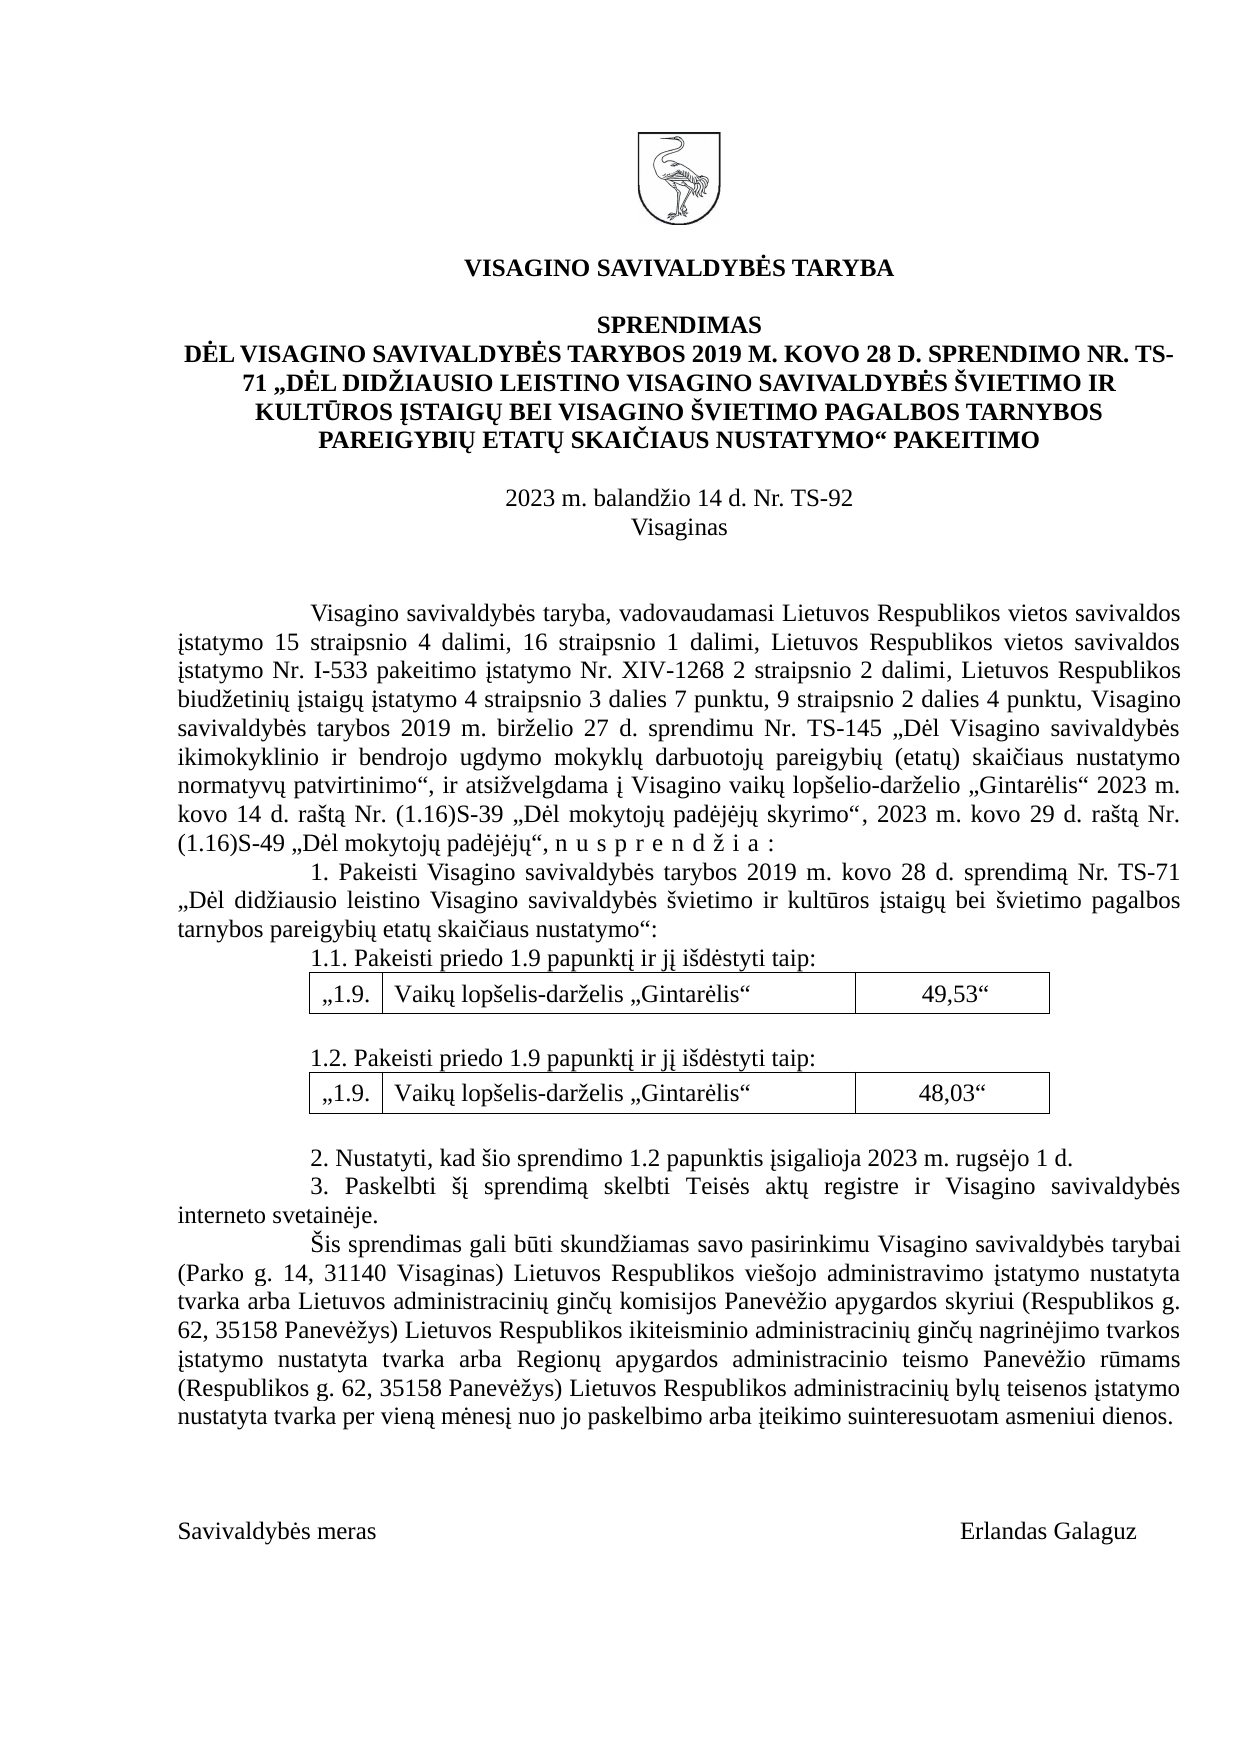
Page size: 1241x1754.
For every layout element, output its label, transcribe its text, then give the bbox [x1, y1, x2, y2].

text Šis sprendimas gali būti skundžiamas savo pasirinkimu Visagino savivaldybės tarybai (Parko g. 14, 31140 Visaginas) Lietuvos Respublikos viešojo administravimo įstatymo nustatyta tvarka arba Lietuvos administracinių ginčų komisijos Panevėžio apygardos skyriui (Respublikos g. 62, 35158 Panevėžys) Lietuvos Respublikos ikiteisminio administracinių ginčų nagrinėjimo tvarkos įstatymo nustatyta tvarka arba Regionų apygardos administracinio teismo Panevėžio rūmams (Respublikos g. 62, 35158 Panevėžys) Lietuvos Respublikos administracinių bylų teisenos įstatymo nustatyta tvarka per vieną mėnesį nuo jo paskelbimo arba įteikimo suinteresuotam asmeniui dienos. [177, 1229, 1181, 1430]
table_header 49,53“ [856, 973, 1049, 1013]
text Dėl visagino savivaldybės tarybos 2019 m. kovo 28 d. sprendimo Nr. TS-71 „Dėl didžiausio leistino visagino savivaldybės švietimo ir kultūros įstaigų bei visagino švietimo pagalbos tarnybos pareigybių etatų skaičiaus nustatymo“ pakeitimo [177, 339, 1181, 454]
table_header Vaikų lopšelis-darželis „Gintarėlis“ [383, 973, 855, 1013]
table_header „1.9. [310, 1073, 382, 1113]
text 2. Nustatyti, kad šio sprendimo 1.2 papunktis įsigalioja 2023 m. rugsėjo 1 d. [177, 1143, 1181, 1171]
text 1.1. Pakeisti priedo 1.9 papunktį ir jį išdėstyti taip: [177, 943, 1181, 972]
text 2023 m. balandžio 14 d. Nr. TS-92 [177, 483, 1181, 512]
text Savivaldybės meras Erlandas Galaguz [177, 1516, 1181, 1545]
text sprendimas [177, 311, 1181, 339]
table_header „1.9. [310, 973, 382, 1013]
text 3. Paskelbti šį sprendimą skelbti Teisės aktų registre ir Visagino savivaldybės interneto svetainėje. [177, 1171, 1181, 1229]
text 1.2. Pakeisti priedo 1.9 papunktį ir jį išdėstyti taip: [310, 1043, 1181, 1072]
table_header 48,03“ [856, 1073, 1049, 1113]
table_header Vaikų lopšelis-darželis „Gintarėlis“ [383, 1073, 855, 1113]
text 1. Pakeisti Visagino savivaldybės tarybos 2019 m. kovo 28 d. sprendimą Nr. TS-71 „Dėl didžiausio leistino Visagino savivaldybės švietimo ir kultūros įstaigų bei švietimo pagalbos tarnybos pareigybių etatų skaičiaus nustatymo“: [177, 857, 1181, 943]
text Visagino savivaldybės taryba [177, 253, 1181, 282]
text Visaginas [177, 512, 1181, 541]
text Visagino savivaldybės taryba, vadovaudamasi Lietuvos Respublikos vietos savivaldos įstatymo 15 straipsnio 4 dalimi, 16 straipsnio 1 dalimi, Lietuvos Respublikos vietos savivaldos įstatymo Nr. I-533 pakeitimo įstatymo Nr. XIV-1268 2 straipsnio 2 dalimi, Lietuvos Respublikos biudžetinių įstaigų įstatymo 4 straipsnio 3 dalies 7 punktu, 9 straipsnio 2 dalies 4 punktu, Visagino savivaldybės tarybos 2019 m. birželio 27 d. sprendimu Nr. TS-145 „Dėl Visagino savivaldybės ikimokyklinio ir bendrojo ugdymo mokyklų darbuotojų pareigybių (etatų) skaičiaus nustatymo normatyvų patvirtinimo“, ir atsižvelgdama į Visagino vaikų lopšelio-darželio „Gintarėlis“ 2023 m. kovo 14 d. raštą Nr. (1.16)S-39 „Dėl mokytojų padėjėjų skyrimo“, 2023 m. kovo 29 d. raštą Nr. (1.16)S-49 „Dėl mokytojų padėjėjų“, nusprendžia: [177, 598, 1181, 857]
